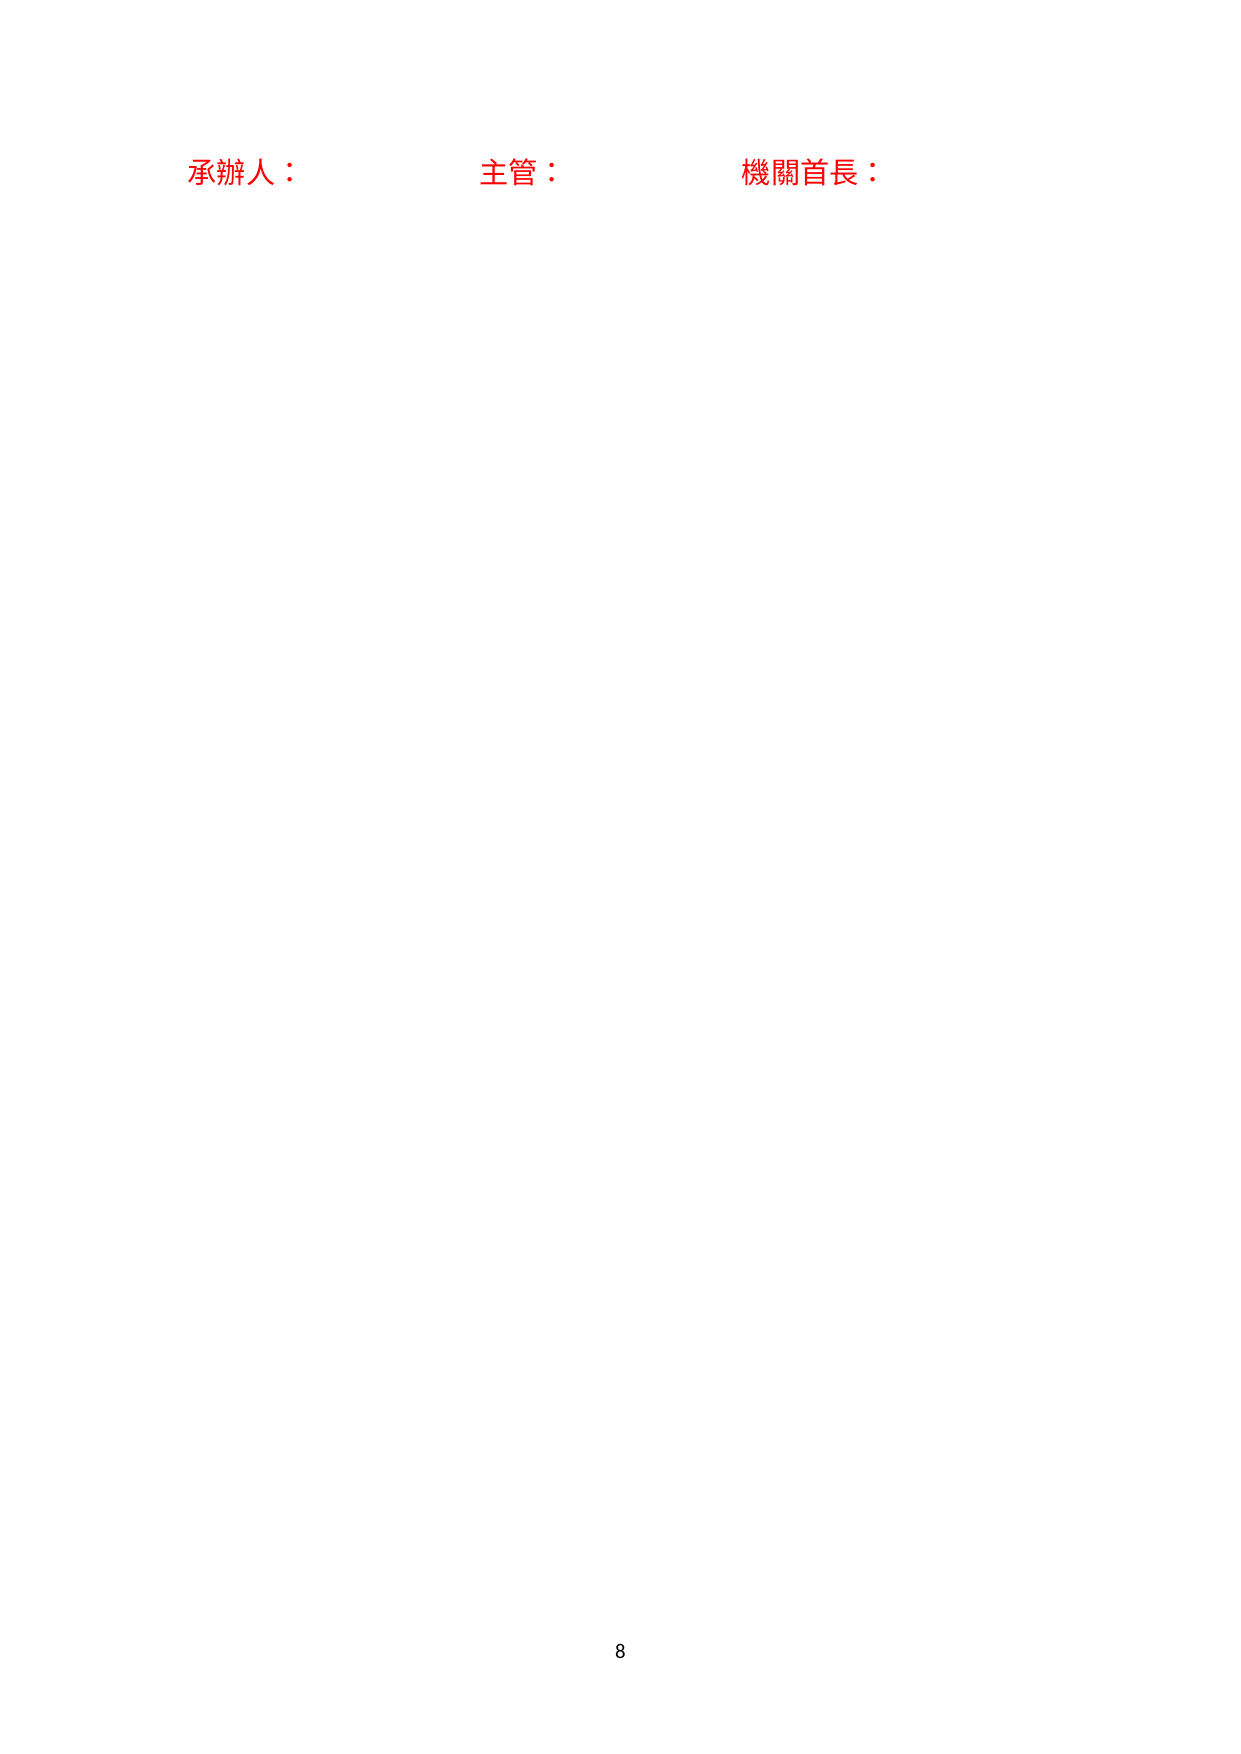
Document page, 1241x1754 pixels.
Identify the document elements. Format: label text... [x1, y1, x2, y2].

text 承辦人： 主管： 機關首長： [187, 150, 1053, 192]
